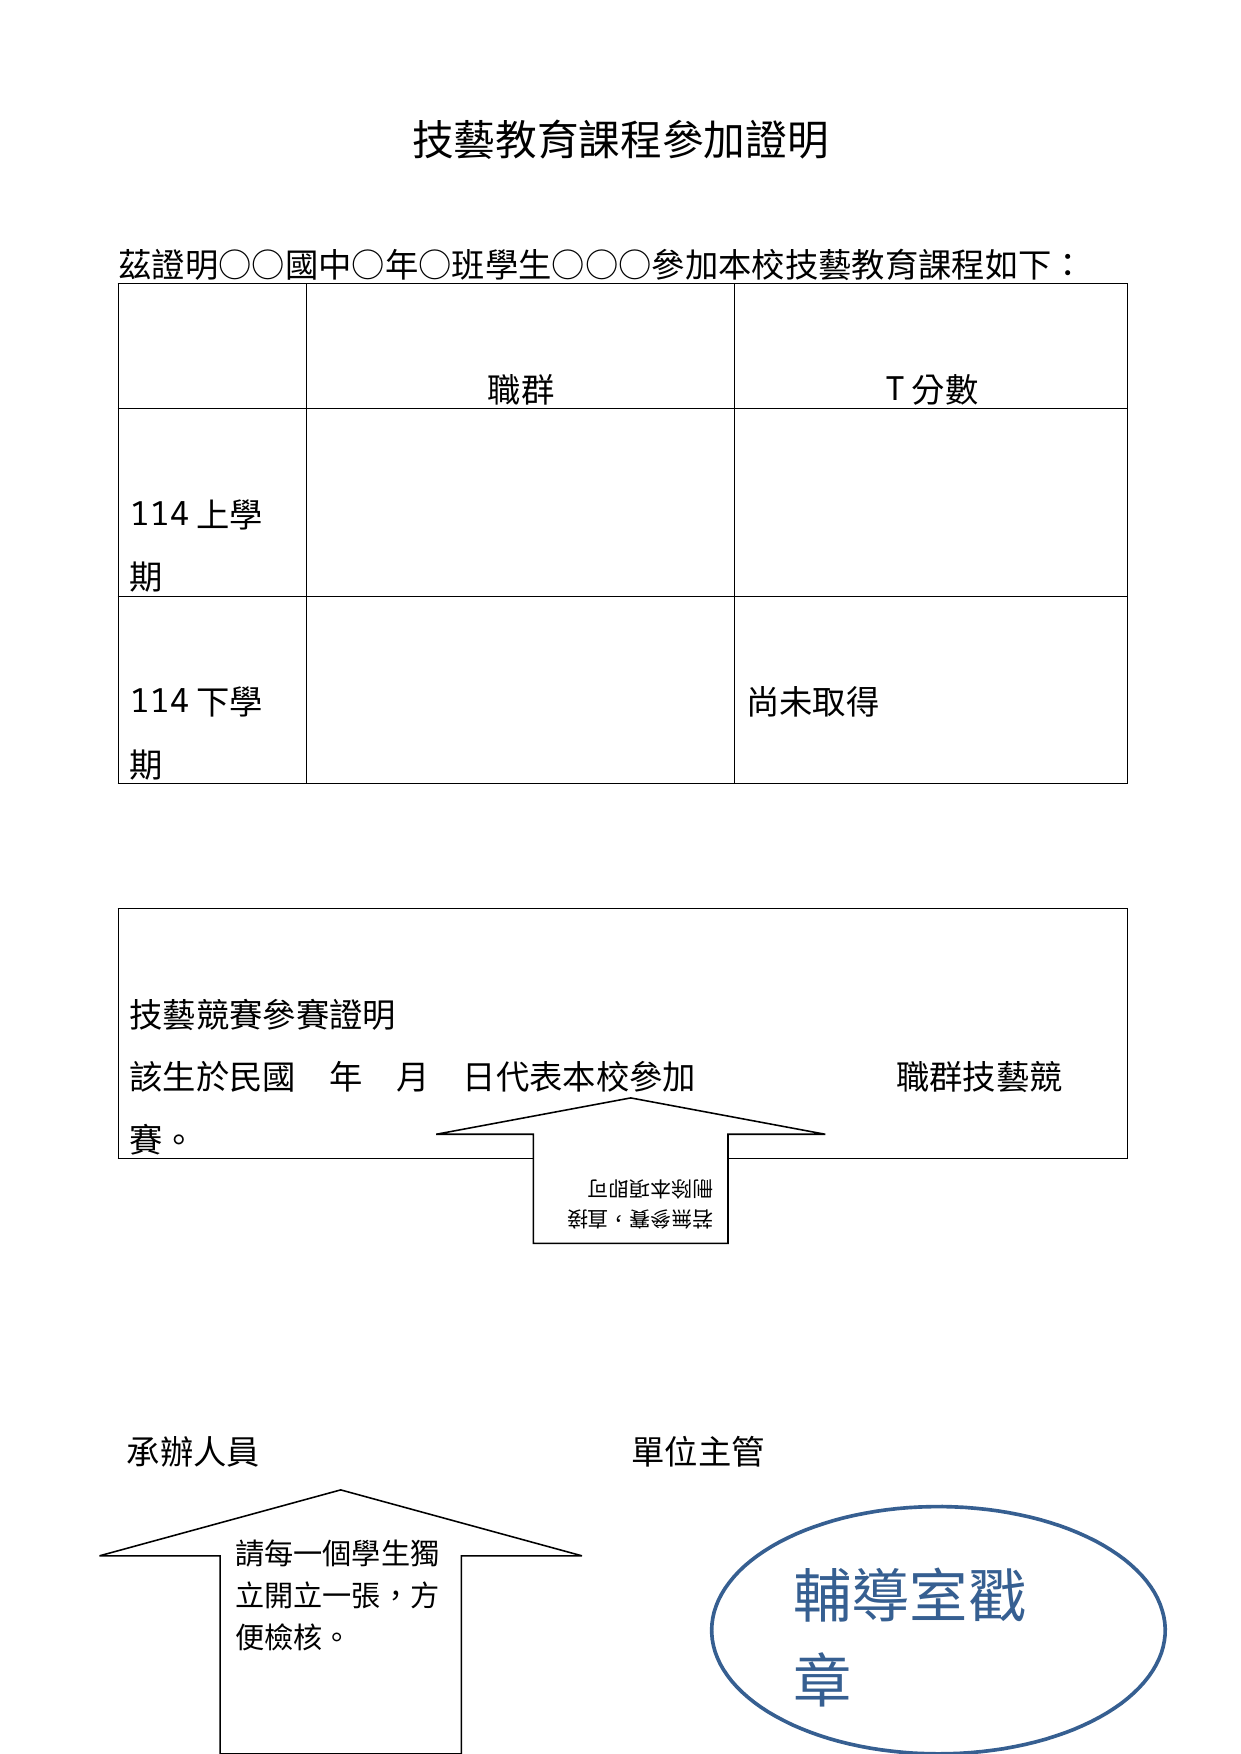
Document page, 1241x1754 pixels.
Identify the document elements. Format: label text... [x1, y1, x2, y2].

table_cell 114上學期 [119, 409, 306, 596]
table_header 承辦人員 [115, 1408, 368, 1471]
table_header T分數 [735, 284, 1127, 408]
table_cell [307, 597, 734, 783]
table_header [368, 1408, 620, 1471]
table_cell 114下學期 [119, 597, 306, 783]
table_header 技藝競賽參賽證明 該生於民國 年 月 日代表本校參加 職群技藝競賽。 [119, 909, 1127, 1158]
text 茲證明○○國中○年○班學生○○○參加本校技藝教育課程如下： [118, 221, 1122, 283]
table_header 職群 [307, 284, 734, 408]
table_cell [735, 409, 1127, 596]
table_cell 尚未取得 [735, 597, 1127, 783]
text 技藝教育課程參加證明 [118, 96, 1122, 158]
table_cell [307, 409, 734, 596]
table_header [873, 1408, 1125, 1471]
table_header 單位主管 [620, 1408, 872, 1471]
table_header [119, 284, 306, 408]
